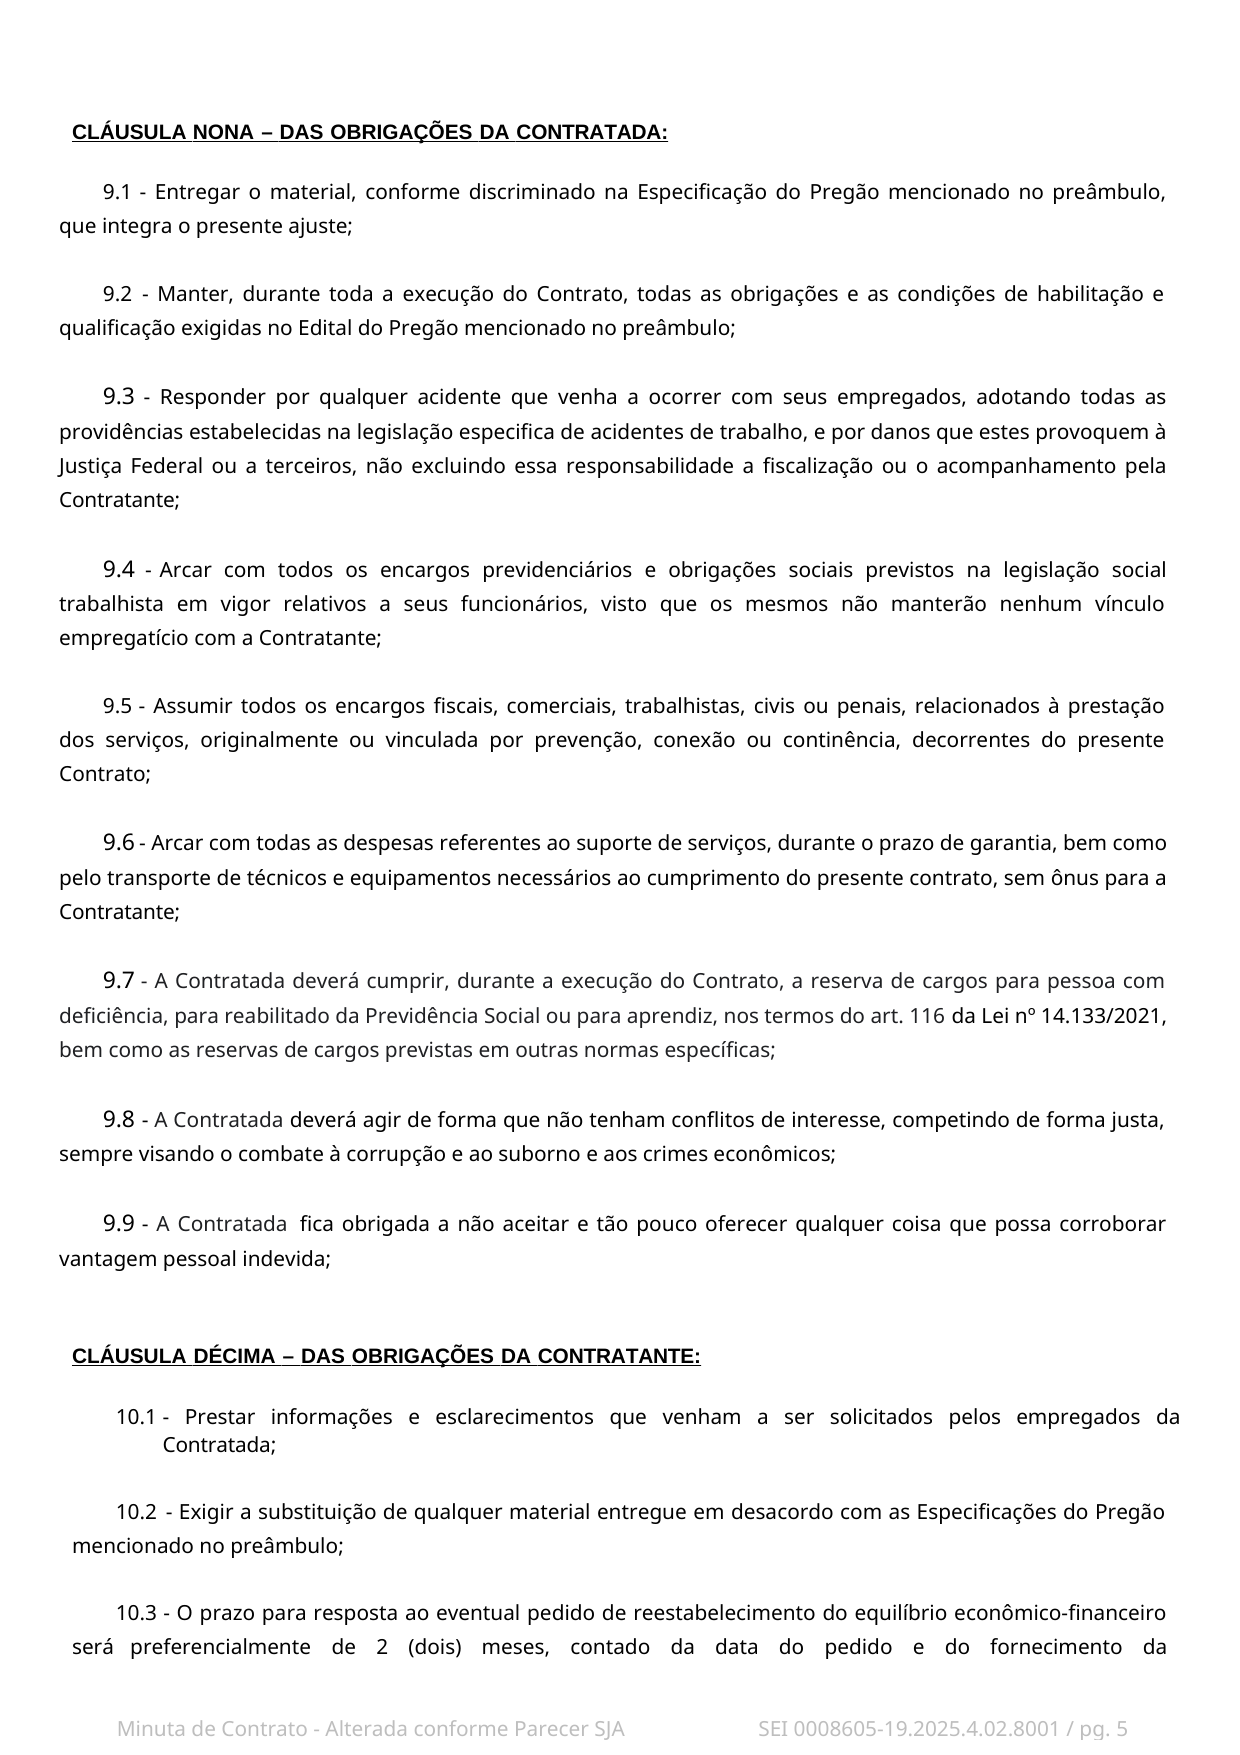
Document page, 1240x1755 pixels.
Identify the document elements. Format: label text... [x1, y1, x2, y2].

list - Exigir a substituição de qualquer material entregue em desacordo com as Especificações do Pregão mencionado no preâmbulo; [72, 1497, 1167, 1559]
list - Arcar com todos os encargos previdenciários e obrigações sociais previstos na legislação social trabalhista em vigor relativos a seus funcionários, visto que os mesmos não manterão nenhum vínculo empregatício com a Contratante; [59, 552, 1167, 652]
text CLÁUSULA NONA – DAS OBRIGAÇÕES DA CONTRATADA: [72, 120, 1181, 144]
text CLÁUSULA DÉCIMA – DAS OBRIGAÇÕES DA CONTRATANTE: [72, 1344, 1181, 1368]
list - A Contratada fica obrigada a não aceitar e tão pouco oferecer qualquer coisa que possa corroborar vantagem pessoal indevida; [59, 1207, 1168, 1272]
list - A Contratada deverá agir de forma que não tenham conflitos de interesse, competindo de forma justa, sempre visando o combate à corrupção e ao suborno e aos crimes econômicos; [59, 1103, 1167, 1168]
list - Entregar o material, conforme discriminado na Especificação do Pregão mencionado no preâmbulo, que integra o presente ajuste; [59, 177, 1167, 240]
list - Assumir todos os encargos fiscais, comerciais, trabalhistas, civis ou penais, relacionados à prestação dos serviços, originalmente ou vinculada por prevenção, conexão ou continência, decorrentes do presente Contrato; [59, 691, 1166, 787]
list - Prestar informações e esclarecimentos que venham a ser solicitados pelos empregados da Contratada; [116, 1402, 1181, 1459]
list - Manter, durante toda a execução do Contrato, todas as obrigações e as condições de habilitação e qualificação exigidas no Edital do Pregão mencionado no preâmbulo; [59, 279, 1166, 341]
list - O prazo para resposta ao eventual pedido de reestabelecimento do equilíbrio econômico-financeiro será preferencialmente de 2 (dois) meses, contado da data do pedido e do fornecimento da [72, 1598, 1168, 1661]
list - Responder por qualquer acidente que venha a ocorrer com seus empregados, adotando todas as providências estabelecidas na legislação especifica de acidentes de trabalho, e por danos que estes provoquem à Justiça Federal ou a terceiros, não excluindo essa responsabilidade a fiscalização ou o acompanhamento pela Contratante; [59, 380, 1168, 513]
list - A Contratada deverá cumprir, durante a execução do Contrato, a reserva de cargos para pessoa com deficiência, para reabilitado da Previdência Social ou para aprendiz, nos termos do art. 116 da Lei nº 14.133/2021, bem como as reservas de cargos previstas em outras normas específicas; [59, 964, 1167, 1064]
list - Arcar com todas as despesas referentes ao suporte de serviços, durante o prazo de garantia, bem como pelo transporte de técnicos e equipamentos necessários ao cumprimento do presente contrato, sem ônus para a Contratante; [59, 826, 1168, 926]
